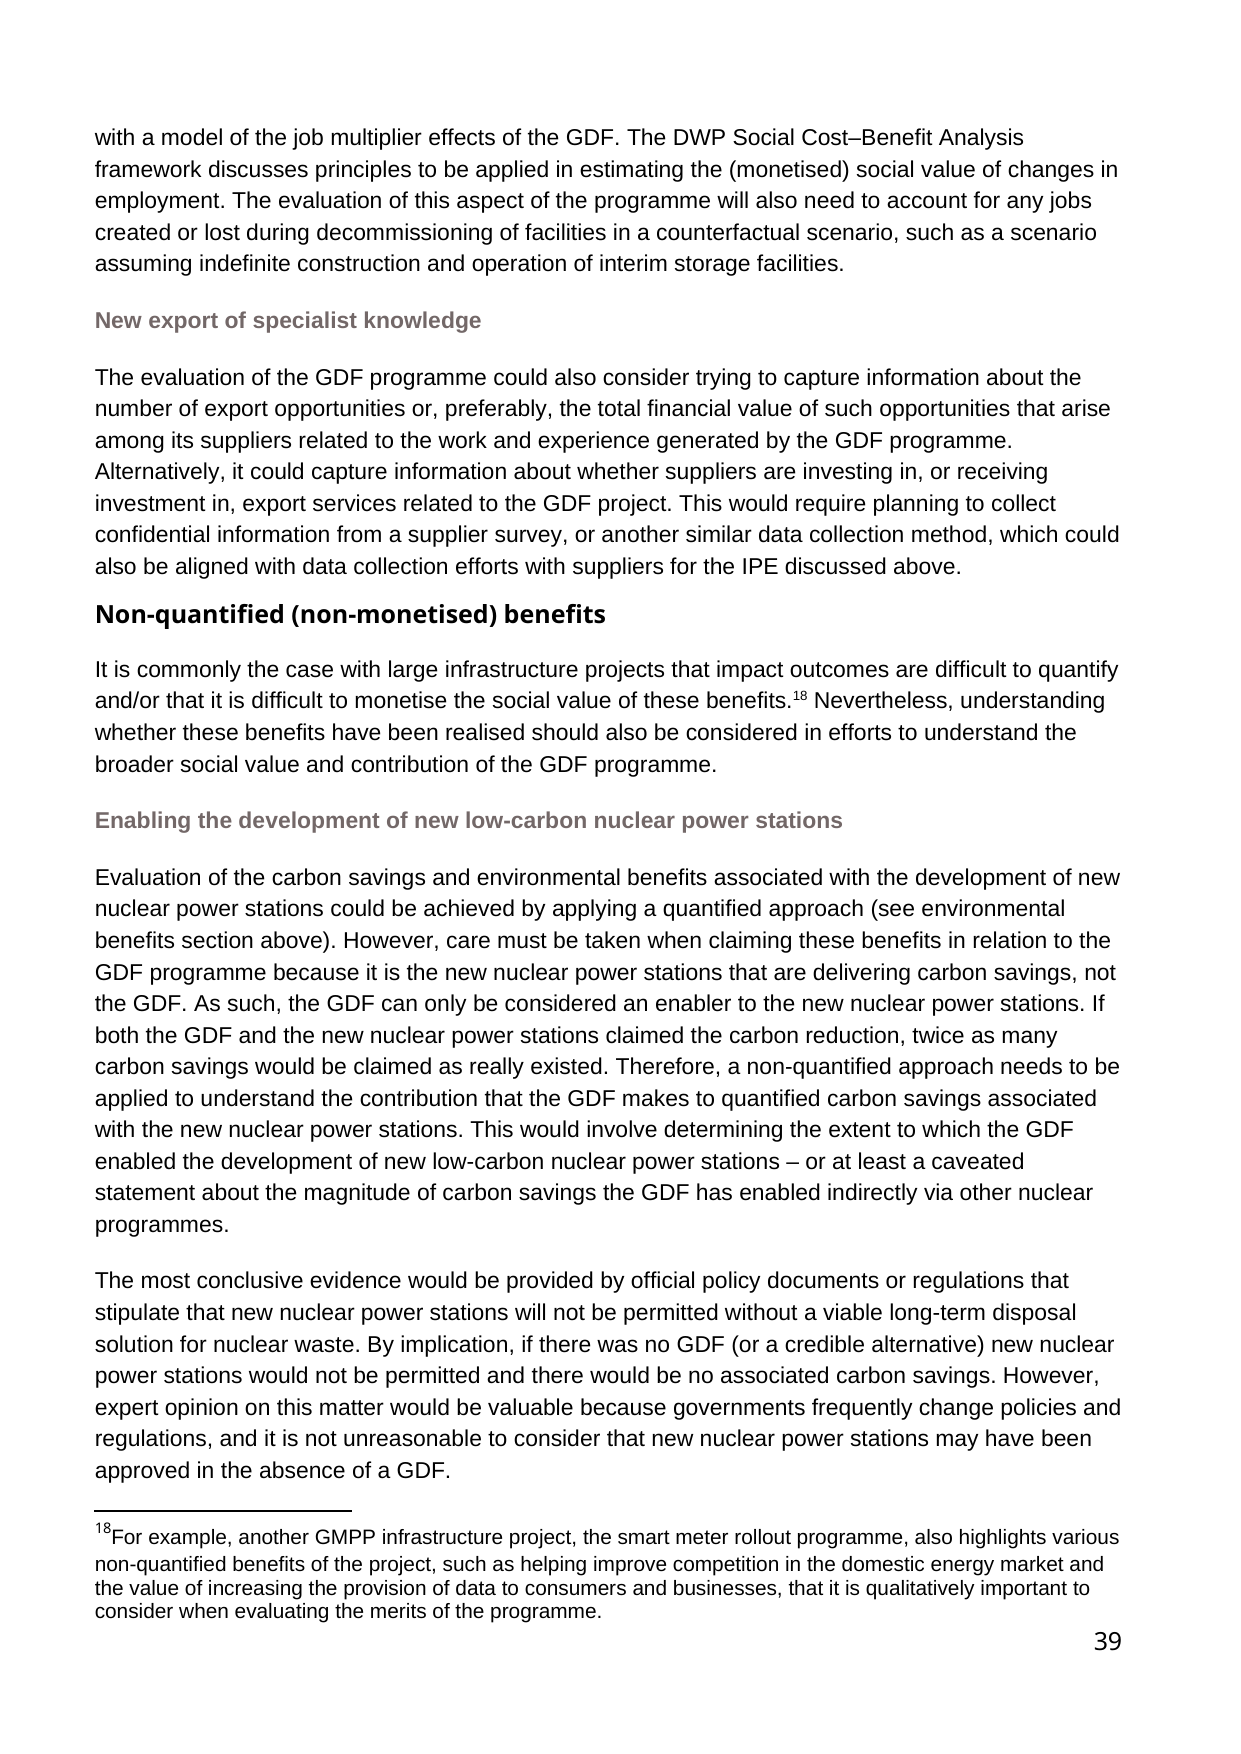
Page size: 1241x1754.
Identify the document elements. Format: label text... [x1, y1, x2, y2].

text The most conclusive evidence would be provided by official policy documents or regulations that stipulate that new nuclear power stations will not be permitted without a viable long-term disposal solution for nuclear waste. By implication, if there was no GDF (or a credible alternative) new nuclear power stations would not be permitted and there would be no associated carbon savings. However, expert opinion on this matter would be valuable because governments frequently change policies and regulations, and it is not unreasonable to consider that new nuclear power stations may have been approved in the absence of a GDF. [94, 1267, 1122, 1483]
subtitle Non-quantified (non-monetised) benefits [94, 597, 1122, 631]
text For example, another GMPP infrastructure project, the smart meter rollout programme, also highlights various non-quantified benefits of the project, such as helping improve competition in the domestic energy market and the value of increasing the provision of data to consumers and businesses, that it is qualitatively important to consider when evaluating the merits of the programme. [94, 1517, 1122, 1623]
subtitle New export of specialist knowledge [94, 307, 1122, 333]
text The evaluation of the GDF programme could also consider trying to capture information about the number of export opportunities or, preferably, the total financial value of such opportunities that arise among its suppliers related to the work and experience generated by the GDF programme. Alternatively, it could capture information about whether suppliers are investing in, or receiving investment in, export services related to the GDF project. This would require planning to collect confidential information from a supplier survey, or another similar data collection method, which could also be aligned with data collection efforts with suppliers for the IPE discussed above. [94, 363, 1122, 579]
subtitle Enabling the development of new low-carbon nuclear power stations [94, 807, 1122, 833]
text It is commonly the case with large infrastructure projects that impact outcomes are difficult to quantify and/or that it is difficult to monetise the social value of these benefits. Nevertheless, understanding whether these benefits have been realised should also be considered in efforts to understand the broader social value and contribution of the GDF programme. [94, 656, 1122, 777]
text with a model of the job multiplier effects of the GDF. The DWP Social Cost–Benefit Analysis framework discusses principles to be applied in estimating the (monetised) social value of changes in employment. The evaluation of this aspect of the programme will also need to account for any jobs created or lost during decommissioning of facilities in a counterfactual scenario, such as a scenario assuming indefinite construction and operation of interim storage facilities. [94, 124, 1122, 277]
text Evaluation of the carbon savings and environmental benefits associated with the development of new nuclear power stations could be achieved by applying a quantified approach (see environmental benefits section above). However, care must be taken when claiming these benefits in relation to the GDF programme because it is the new nuclear power stations that are delivering carbon savings, not the GDF. As such, the GDF can only be considered an enabler to the new nuclear power stations. If both the GDF and the new nuclear power stations claimed the carbon reduction, twice as many carbon savings would be claimed as really existed. Therefore, a non-quantified approach needs to be applied to understand the contribution that the GDF makes to quantified carbon savings associated with the new nuclear power stations. This would involve determining the extent to which the GDF enabled the development of new low-carbon nuclear power stations – or at least a caveated statement about the magnitude of carbon savings the GDF has enabled indirectly via other nuclear programmes. [94, 864, 1122, 1237]
